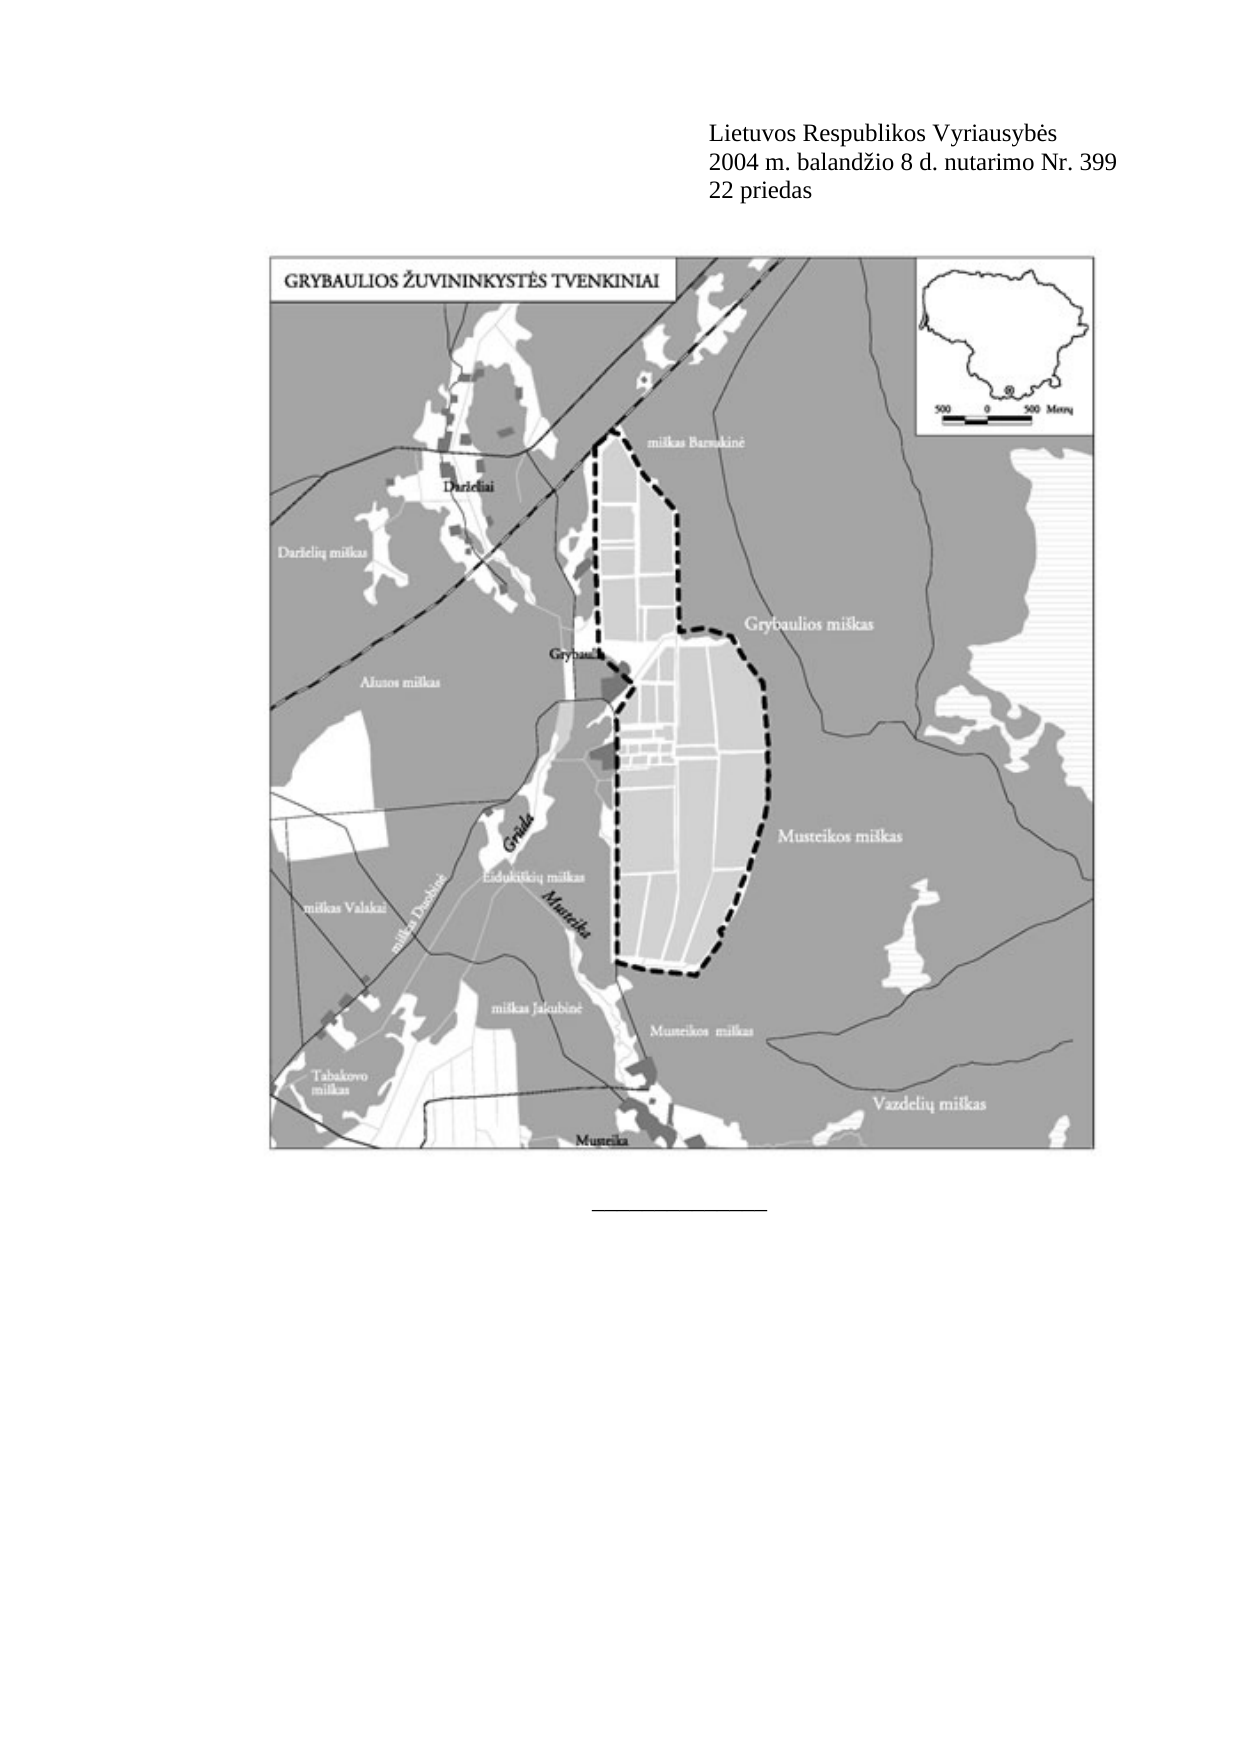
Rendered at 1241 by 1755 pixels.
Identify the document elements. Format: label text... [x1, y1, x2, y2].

text 2004 m. balandžio 8 d. nutarimo Nr. 399 [177, 147, 1181, 176]
text Lietuvos Respublikos Vyriausybės [177, 118, 1181, 147]
text 22 priedas [177, 176, 1181, 204]
text ______________ [177, 1185, 1181, 1213]
